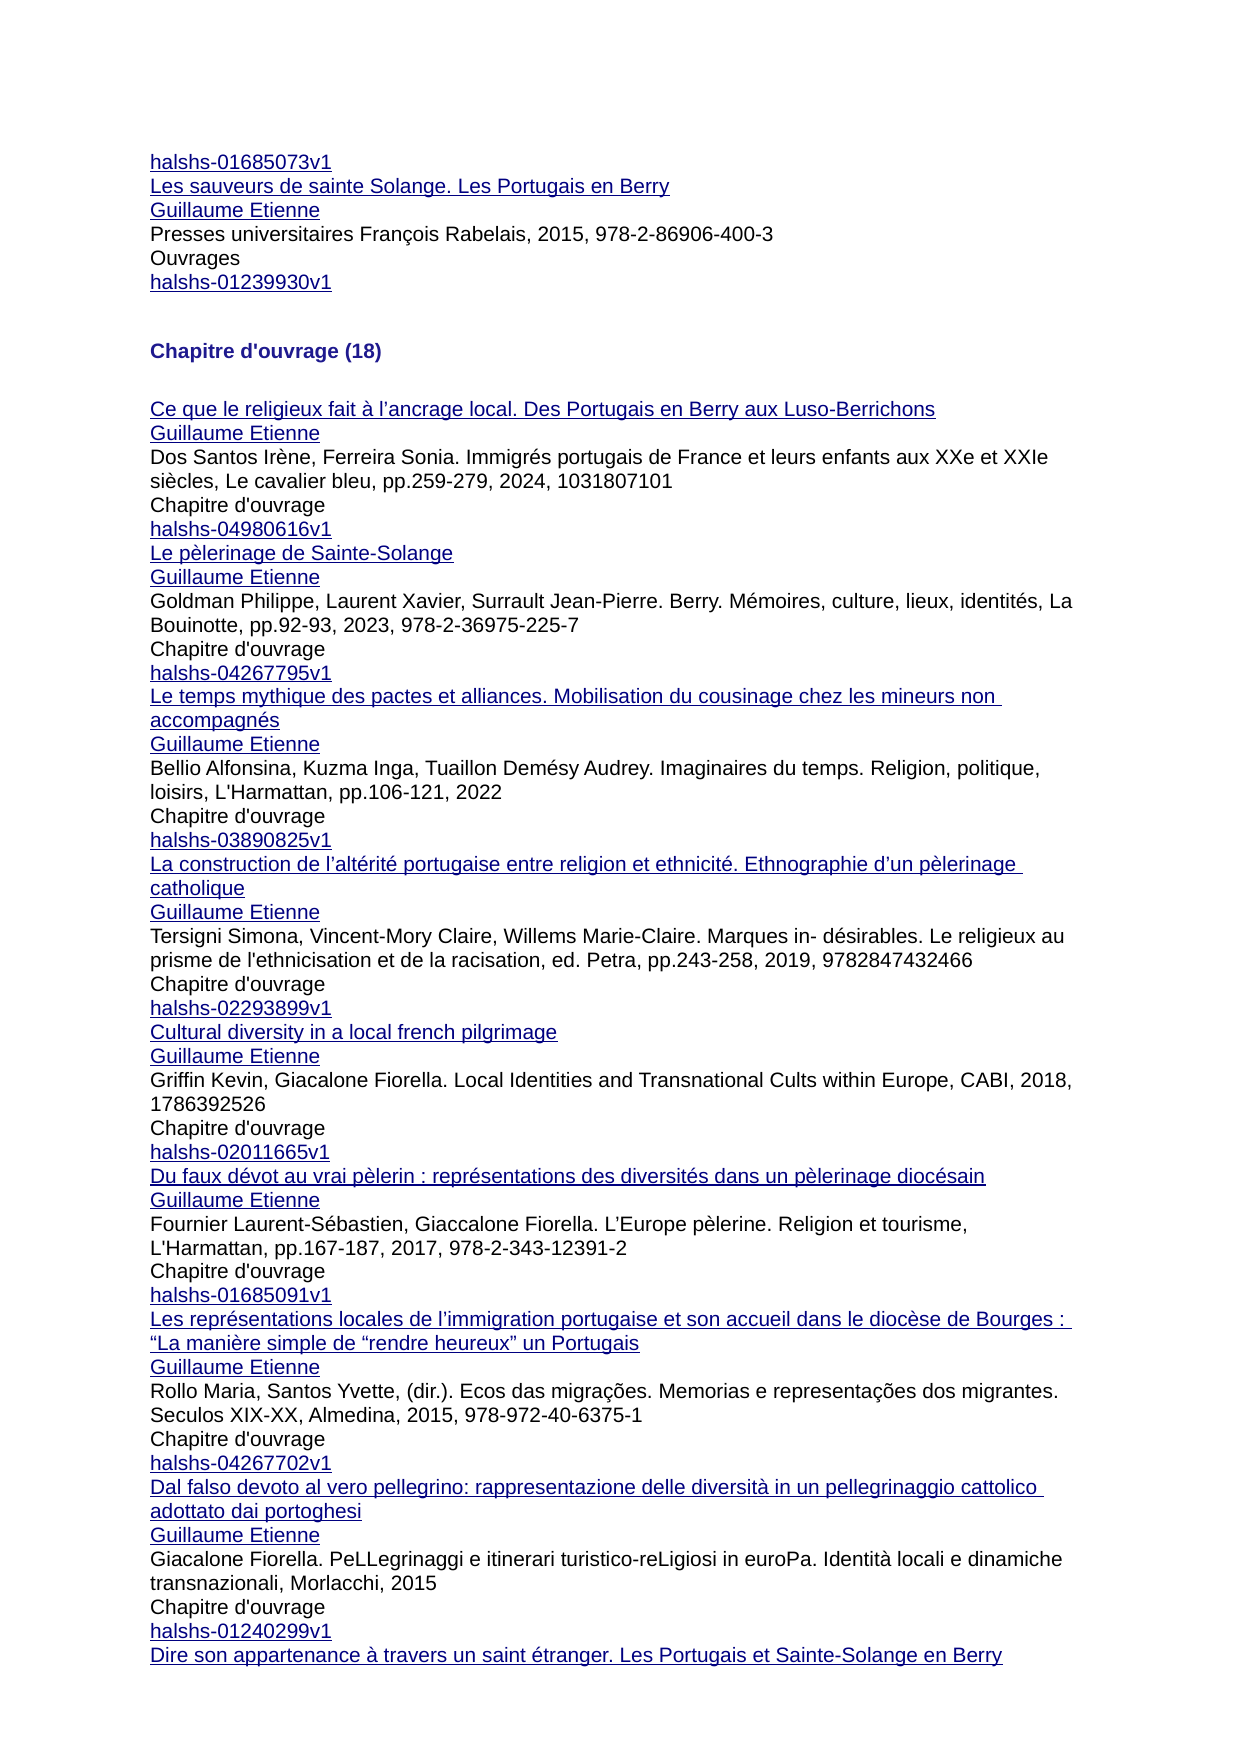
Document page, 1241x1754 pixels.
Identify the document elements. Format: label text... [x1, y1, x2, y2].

table_cell Le temps mythique des pactes et alliances. Mobilisation du cousinage chez les mineurs non accompagnés Guillaume Etienne Bellio Alfonsina, Kuzma Inga, Tuaillon Demésy Audrey. Imaginaires du temps. Religion, politique, loisirs, L'Harmattan, pp.106-121, 2022 Chapitre d'ouvrage halshs-03890825v1 [150, 684, 1090, 852]
table_header halshs-01685073v1 [150, 150, 1090, 174]
subtitle Chapitre d'ouvrage (18) [150, 338, 1090, 362]
table_cell Le pèlerinage de Sainte-Solange Guillaume Etienne Goldman Philippe, Laurent Xavier, Surrault Jean-Pierre. Berry. Mémoires, culture, lieux, identités, La Bouinotte, pp.92-93, 2023, 978-2-36975-225-7 Chapitre d'ouvrage halshs-04267795v1 [150, 541, 1090, 684]
table_cell Dire son appartenance à travers un saint étranger. Les Portugais et Sainte-Solange en Berry [150, 1643, 1090, 1667]
table_cell Du faux dévot au vrai pèlerin : représentations des diversités dans un pèlerinage diocésain Guillaume Etienne Fournier Laurent-Sébastien, Giaccalone Fiorella. L’Europe pèlerine. Religion et tourisme, L'Harmattan, pp.167-187, 2017, 978-2-343-12391-2 Chapitre d'ouvrage halshs-01685091v1 [150, 1164, 1090, 1307]
table_cell Les sauveurs de sainte Solange. Les Portugais en Berry Guillaume Etienne Presses universitaires François Rabelais, 2015, 978-2-86906-400-3 Ouvrages halshs-01239930v1 [150, 174, 1090, 294]
table_header Ce que le religieux fait à l’ancrage local. Des Portugais en Berry aux Luso-Berrichons Guillaume Etienne Dos Santos Irène, Ferreira Sonia. Immigrés portugais de France et leurs enfants aux XXe et XXIe siècles, Le cavalier bleu, pp.259-279, 2024, 1031807101 Chapitre d'ouvrage halshs-04980616v1 [150, 397, 1090, 541]
table_cell Dal falso devoto al vero pellegrino: rappresentazione delle diversità in un pellegrinaggio cattolico adottato dai portoghesi Guillaume Etienne Giacalone Fiorella. PeLLegrinaggi e itinerari turistico-reLigiosi in euroPa. Identità locali e dinamiche transnazionali, Morlacchi, 2015 Chapitre d'ouvrage halshs-01240299v1 [150, 1475, 1090, 1643]
table_cell Les représentations locales de l’immigration portugaise et son accueil dans le diocèse de Bourges : “La manière simple de “rendre heureux” un Portugais Guillaume Etienne Rollo Maria, Santos Yvette, (dir.). Ecos das migrações. Memorias e representações dos migrantes. Seculos XIX-XX, Almedina, 2015, 978-972-40-6375-1 Chapitre d'ouvrage halshs-04267702v1 [150, 1307, 1090, 1475]
table_cell La construction de l’altérité portugaise entre religion et ethnicité. Ethnographie d’un pèlerinage catholique Guillaume Etienne Tersigni Simona, Vincent-Mory Claire, Willems Marie-Claire. Marques in- désirables. Le religieux au prisme de l'ethnicisation et de la racisation, ed. Petra, pp.243-258, 2019, 9782847432466 Chapitre d'ouvrage halshs-02293899v1 [150, 852, 1090, 1020]
table_cell Cultural diversity in a local french pilgrimage Guillaume Etienne Griffin Kevin, Giacalone Fiorella. Local Identities and Transnational Cults within Europe, CABI, 2018, 1786392526 Chapitre d'ouvrage halshs-02011665v1 [150, 1020, 1090, 1163]
